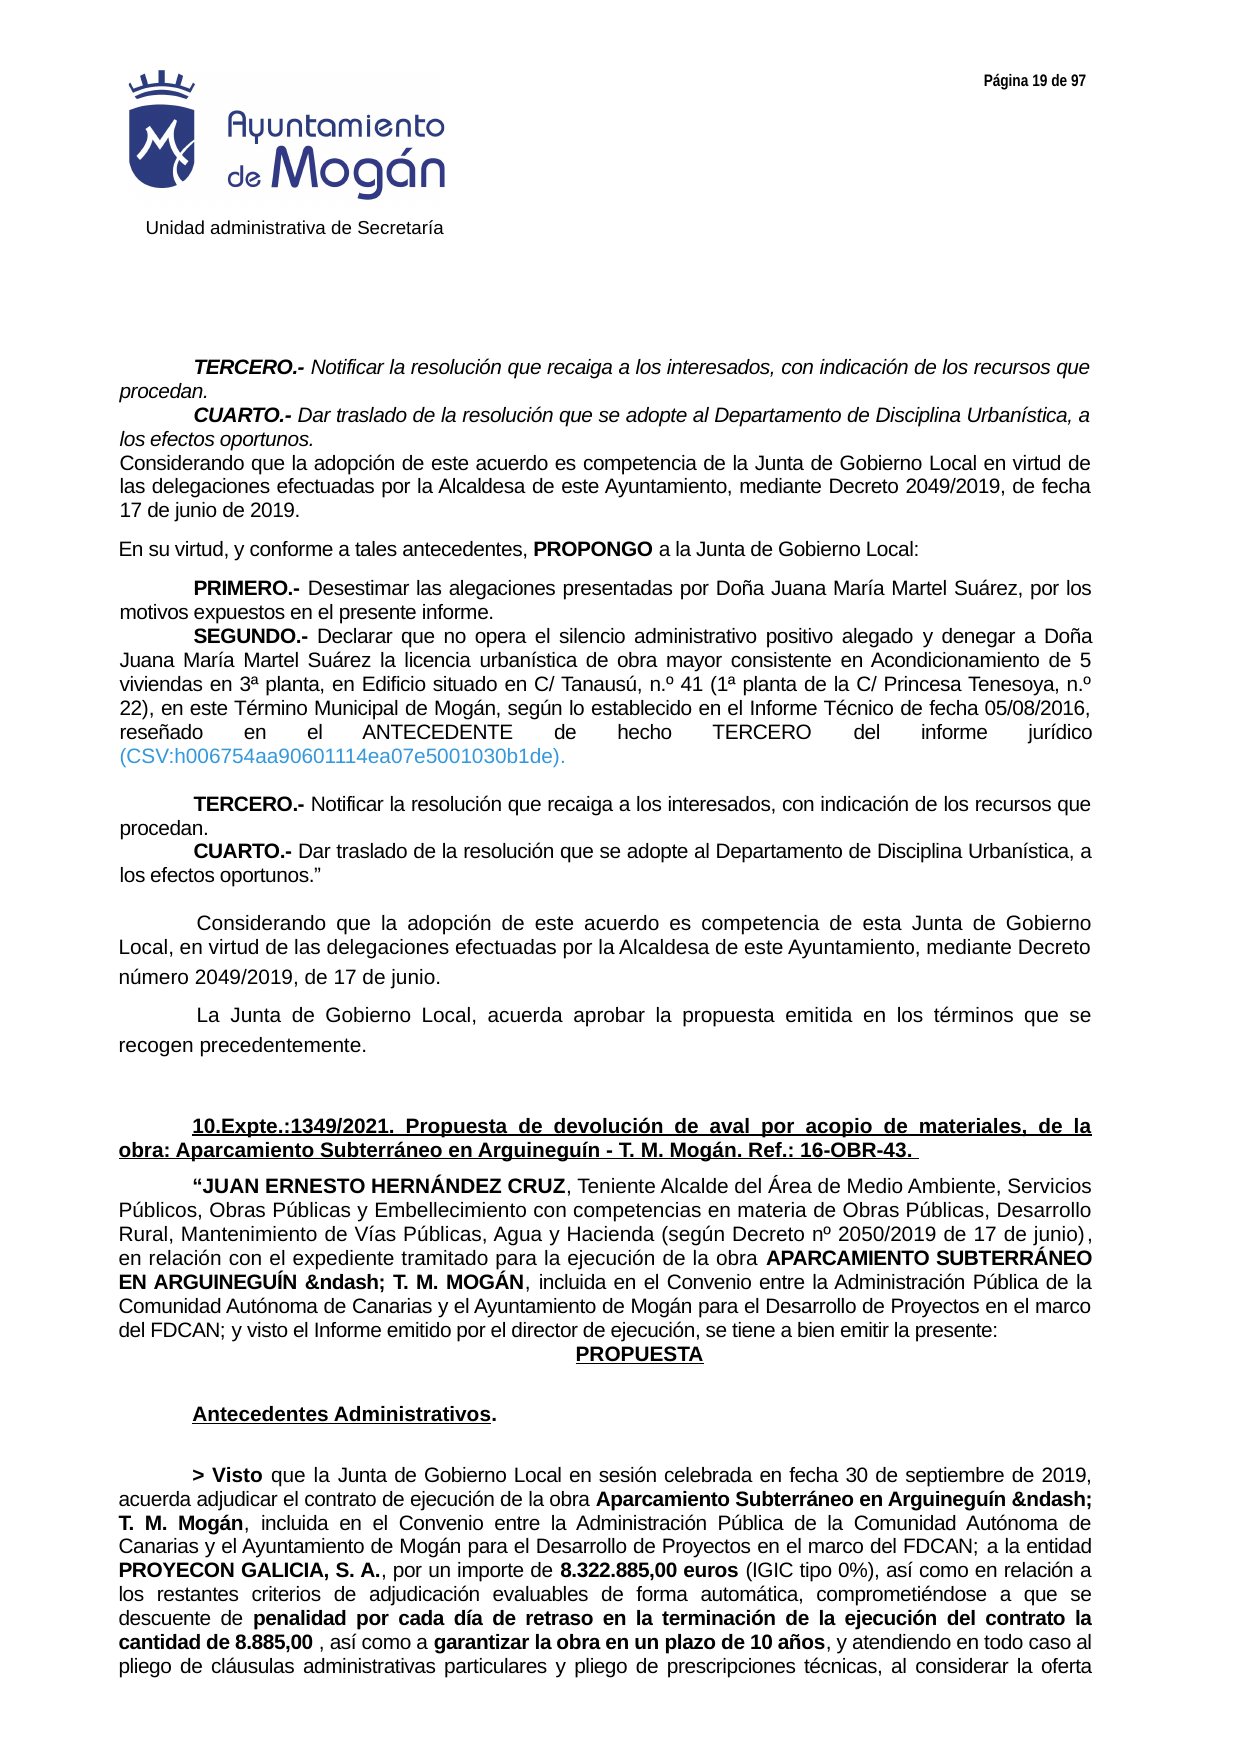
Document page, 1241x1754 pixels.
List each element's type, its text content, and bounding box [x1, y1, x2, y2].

text CUARTO.- Dar traslado de la resolución que se adopte al Departamento de Disciplina Urbanística, a los efectos oportunos.” [119, 839, 1092, 887]
text SEGUNDO.- Declarar que no opera el silencio administrativo positivo alegado y denegar a Doña Juana María Martel Suárez la licencia urbanística de obra mayor consistente en Acondicionamiento de 5 viviendas en 3ª planta, en Edificio situado en C/ Tanausú, n.º 41 (1ª planta de la C/ Princesa Tenesoya, n.º 22), en este Término Municipal de Mogán, según lo establecido en el Informe Técnico de fecha 05/08/2016, reseñado en el ANTECEDENTE de hecho TERCERO del informe jurídico (CSV:h006754aa90601114ea07e5001030b1de). [119, 624, 1092, 767]
text PRIMERO.- Desestimar las alegaciones presentadas por Doña Juana María Martel Suárez, por los motivos expuestos en el presente informe. [119, 576, 1092, 624]
text Considerando que la adopción de este acuerdo es competencia de esta Junta de Gobierno Local, en virtud de las delegaciones efectuadas por la Alcaldesa de este Ayuntamiento, mediante Decreto número 2049/2019, de 17 de junio. [118, 911, 1092, 990]
text Antecedentes Administrativos. [118, 1402, 1092, 1426]
picture [128, 70, 445, 206]
text > Visto que la Junta de Gobierno Local en sesión celebrada en fecha 30 de septiembre de 2019, acuerda adjudicar el contrato de ejecución de la obra Aparcamiento Subterráneo en Arguineguín &ndash; T. M. Mogán, incluida en el Convenio entre la Administración Pública de la Comunidad Autónoma de Canarias y el Ayuntamiento de Mogán para el Desarrollo de Proyectos en el marco del FDCAN; a la entidad PROYECON GALICIA, S. A., por un importe de 8.322.885,00 euros (IGIC tipo 0%), así como en relación a los restantes criterios de adjudicación evaluables de forma automática, comprometiéndose a que se descuente de penalidad por cada día de retraso en la terminación de la ejecución del contrato la cantidad de 8.885,00 , así como a garantizar la obra en un plazo de 10 años, y atendiendo en todo caso al pliego de cláusulas administrativas particulares y pliego de prescripciones técnicas, al considerar la oferta [118, 1462, 1092, 1678]
text 10.Expte.:1349/2021. Propuesta de devolución de aval por acopio de materiales, de la obra: Aparcamiento Subterráneo en Arguineguín - T. M. Mogán. Ref.: 16-OBR-43. [118, 1070, 1092, 1161]
text En su virtud, y conforme a tales antecedentes, PROPONGO a la Junta de Gobierno Local: [118, 537, 1092, 561]
text PROPUESTA [118, 1342, 1092, 1366]
text TERCERO.- Notificar la resolución que recaiga a los interesados, con indicación de los recursos que procedan. [119, 331, 1092, 402]
text CUARTO.- Dar traslado de la resolución que se adopte al Departamento de Disciplina Urbanística, a los efectos oportunos. [119, 402, 1092, 450]
text La Junta de Gobierno Local, acuerda aprobar la propuesta emitida en los términos que se recogen precedentemente. [118, 1003, 1092, 1058]
text Considerando que la adopción de este acuerdo es competencia de la Junta de Gobierno Local en virtud de las delegaciones efectuadas por la Alcaldesa de este Ayuntamiento, mediante Decreto 2049/2019, de fecha 17 de junio de 2019. [119, 450, 1092, 522]
text TERCERO.- Notificar la resolución que recaiga a los interesados, con indicación de los recursos que procedan. [119, 767, 1092, 839]
text “JUAN ERNESTO HERNÁNDEZ CRUZ, Teniente Alcalde del Área de Medio Ambiente, Servicios Públicos, Obras Públicas y Embellecimiento con competencias en materia de Obras Públicas, Desarrollo Rural, Mantenimiento de Vías Públicas, Agua y Hacienda (según Decreto nº 2050/2019 de 17 de junio), en relación con el expediente tramitado para la ejecución de la obra APARCAMIENTO SUBTERRÁNEO EN ARGUINEGUÍN &ndash; T. M. MOGÁN, incluida en el Convenio entre la Administración Pública de la Comunidad Autónoma de Canarias y el Ayuntamiento de Mogán para el Desarrollo de Proyectos en el marco del FDCAN; y visto el Informe emitido por el director de ejecución, se tiene a bien emitir la presente: [118, 1174, 1092, 1342]
